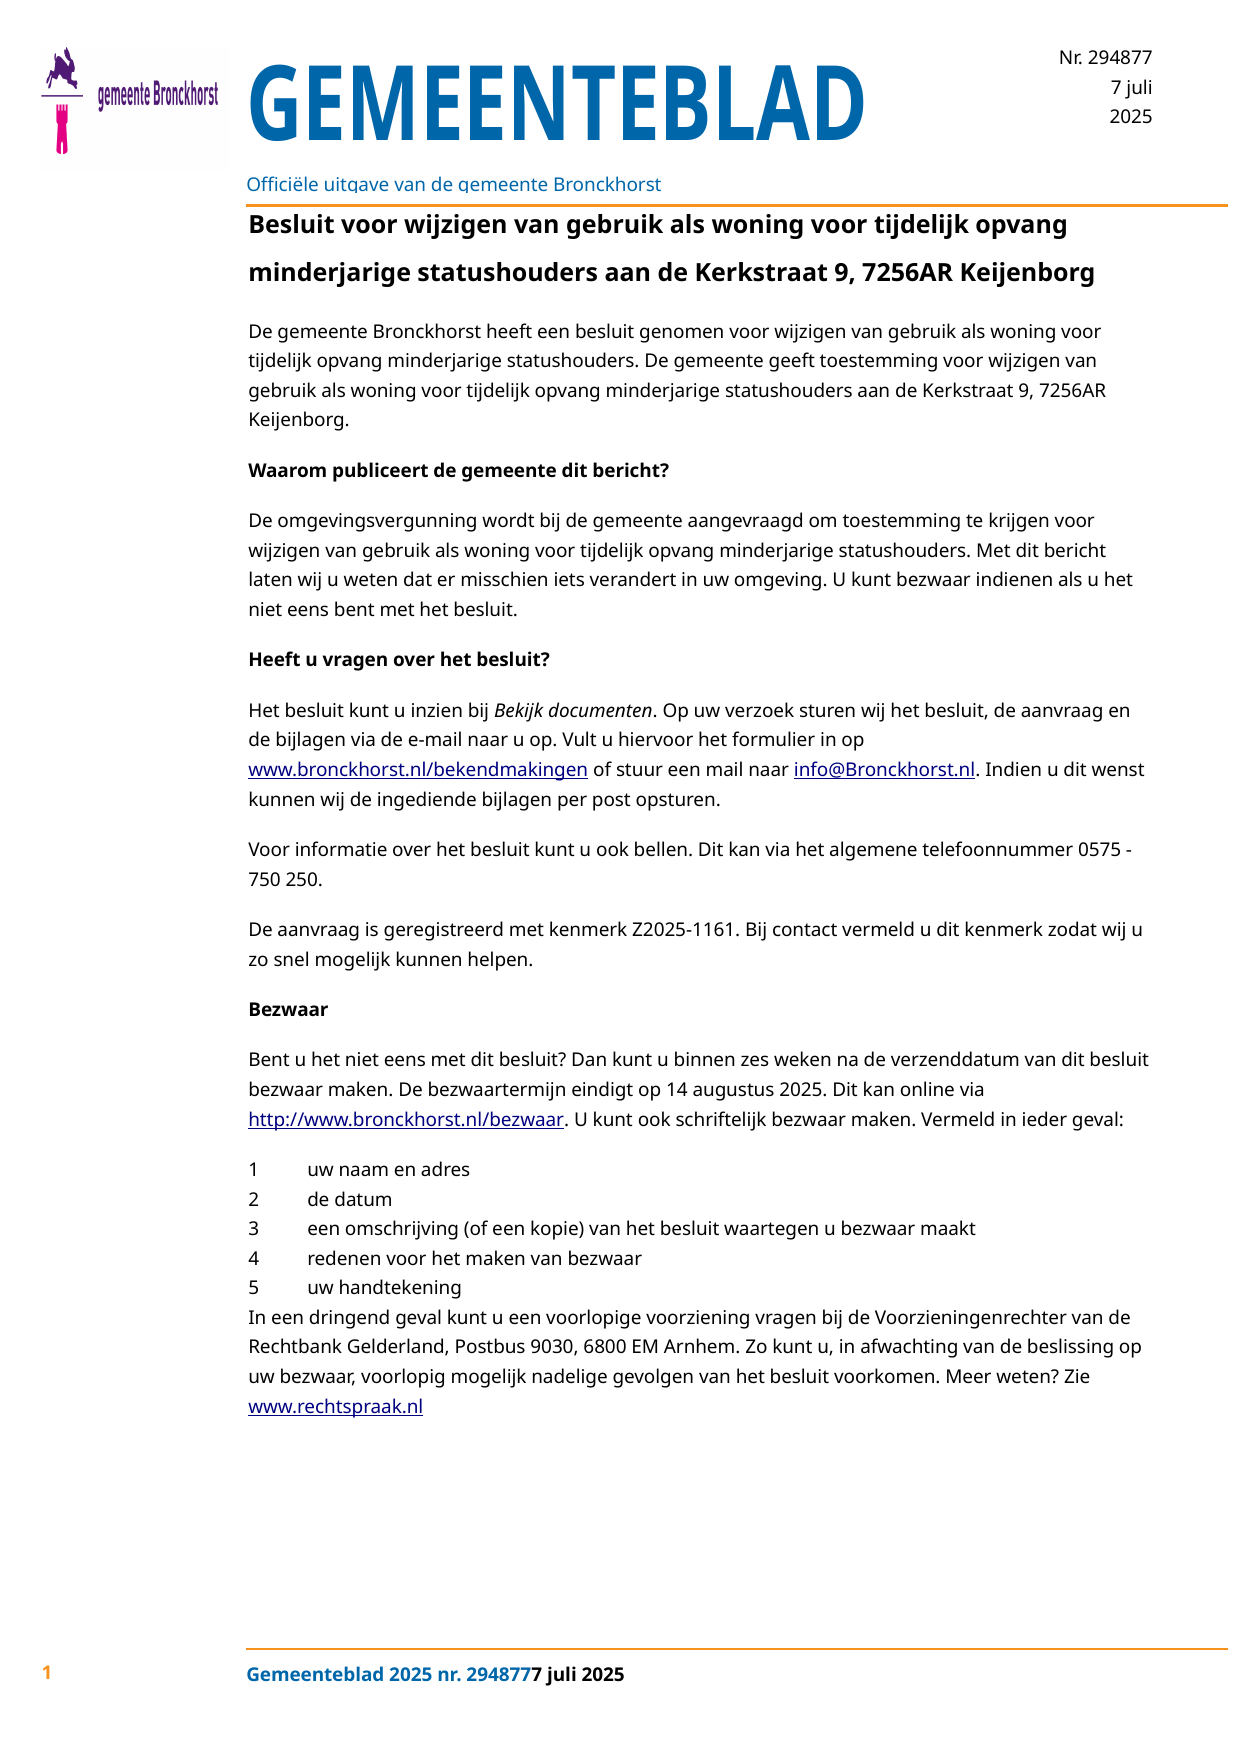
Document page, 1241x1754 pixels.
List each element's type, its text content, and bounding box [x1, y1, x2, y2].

text In een dringend geval kunt u een voorlopige voorziening vragen bij de Voorzieningenrechter van de Rechtbank Gelderland, Postbus 9030, 6800 EM Arnhem. Zo kunt u, in afwachting van de beslissing op uw bezwaar, voorlopig mogelijk nadelige gevolgen van het besluit voorkomen. Meer weten? Zie www.rechtspraak.nl [248, 1304, 1152, 1419]
text Besluit voor wijzigen van gebruik als woning voor tijdelijk opvang minderjarige statushouders aan de Kerkstraat 9, 7256AR Keijenborg [248, 207, 1152, 288]
picture [41, 47, 231, 172]
text Het besluit kunt u inzien bij Bekijk documenten. Op uw verzoek sturen wij het besluit, de aanvraag en de bijlagen via de e-mail naar u op. Vult u hiervoor het formulier in op www.bronckhorst.nl/bekendmakingen of stuur een mail naar info@Bronckhorst.nl. Indien u dit wenst kunnen wij de ingediende bijlagen per post opsturen. [248, 697, 1152, 812]
text De gemeente Bronckhorst heeft een besluit genomen voor wijzigen van gebruik als woning voor tijdelijk opvang minderjarige statushouders. De gemeente geeft toestemming voor wijzigen van gebruik als woning voor tijdelijk opvang minderjarige statushouders aan de Kerkstraat 9, 7256AR Keijenborg. [248, 318, 1152, 432]
list redenen voor het maken van bezwaar [248, 1245, 1152, 1271]
list de datum [248, 1186, 1152, 1212]
text De omgevingsvergunning wordt bij de gemeente aangevraagd om toestemming te krijgen voor wijzigen van gebruik als woning voor tijdelijk opvang minderjarige statushouders. Met dit bericht laten wij u weten dat er misschien iets verandert in uw omgeving. U kunt bezwaar indienen als u het niet eens bent met het besluit. [248, 507, 1152, 622]
list uw naam en adres [248, 1156, 1152, 1182]
text De aanvraag is geregistreerd met kenmerk Z2025-1161. Bij contact vermeld u dit kenmerk zodat wij u zo snel mogelijk kunnen helpen. [248, 916, 1152, 972]
list een omschrijving (of een kopie) van het besluit waartegen u bezwaar maakt [248, 1215, 1152, 1241]
text Heeft u vragen over het besluit? [248, 647, 1152, 672]
text Waarom publiceert de gemeente dit bericht? [248, 457, 1152, 483]
text Bent u het niet eens met dit besluit? Dan kunt u binnen zes weken na de verzenddatum van dit besluit bezwaar maken. De bezwaartermijn eindigt op 14 augustus 2025. Dit kan online via http://www.bronckhorst.nl/bezwaar. U kunt ook schriftelijk bezwaar maken. Vermeld in ieder geval: [248, 1047, 1152, 1132]
list uw handtekening [248, 1274, 1152, 1300]
text Bezwaar [248, 996, 1152, 1022]
text Voor informatie over het besluit kunt u ook bellen. Dit kan via het algemene telefoonnummer 0575 - 750 250. [248, 836, 1152, 892]
